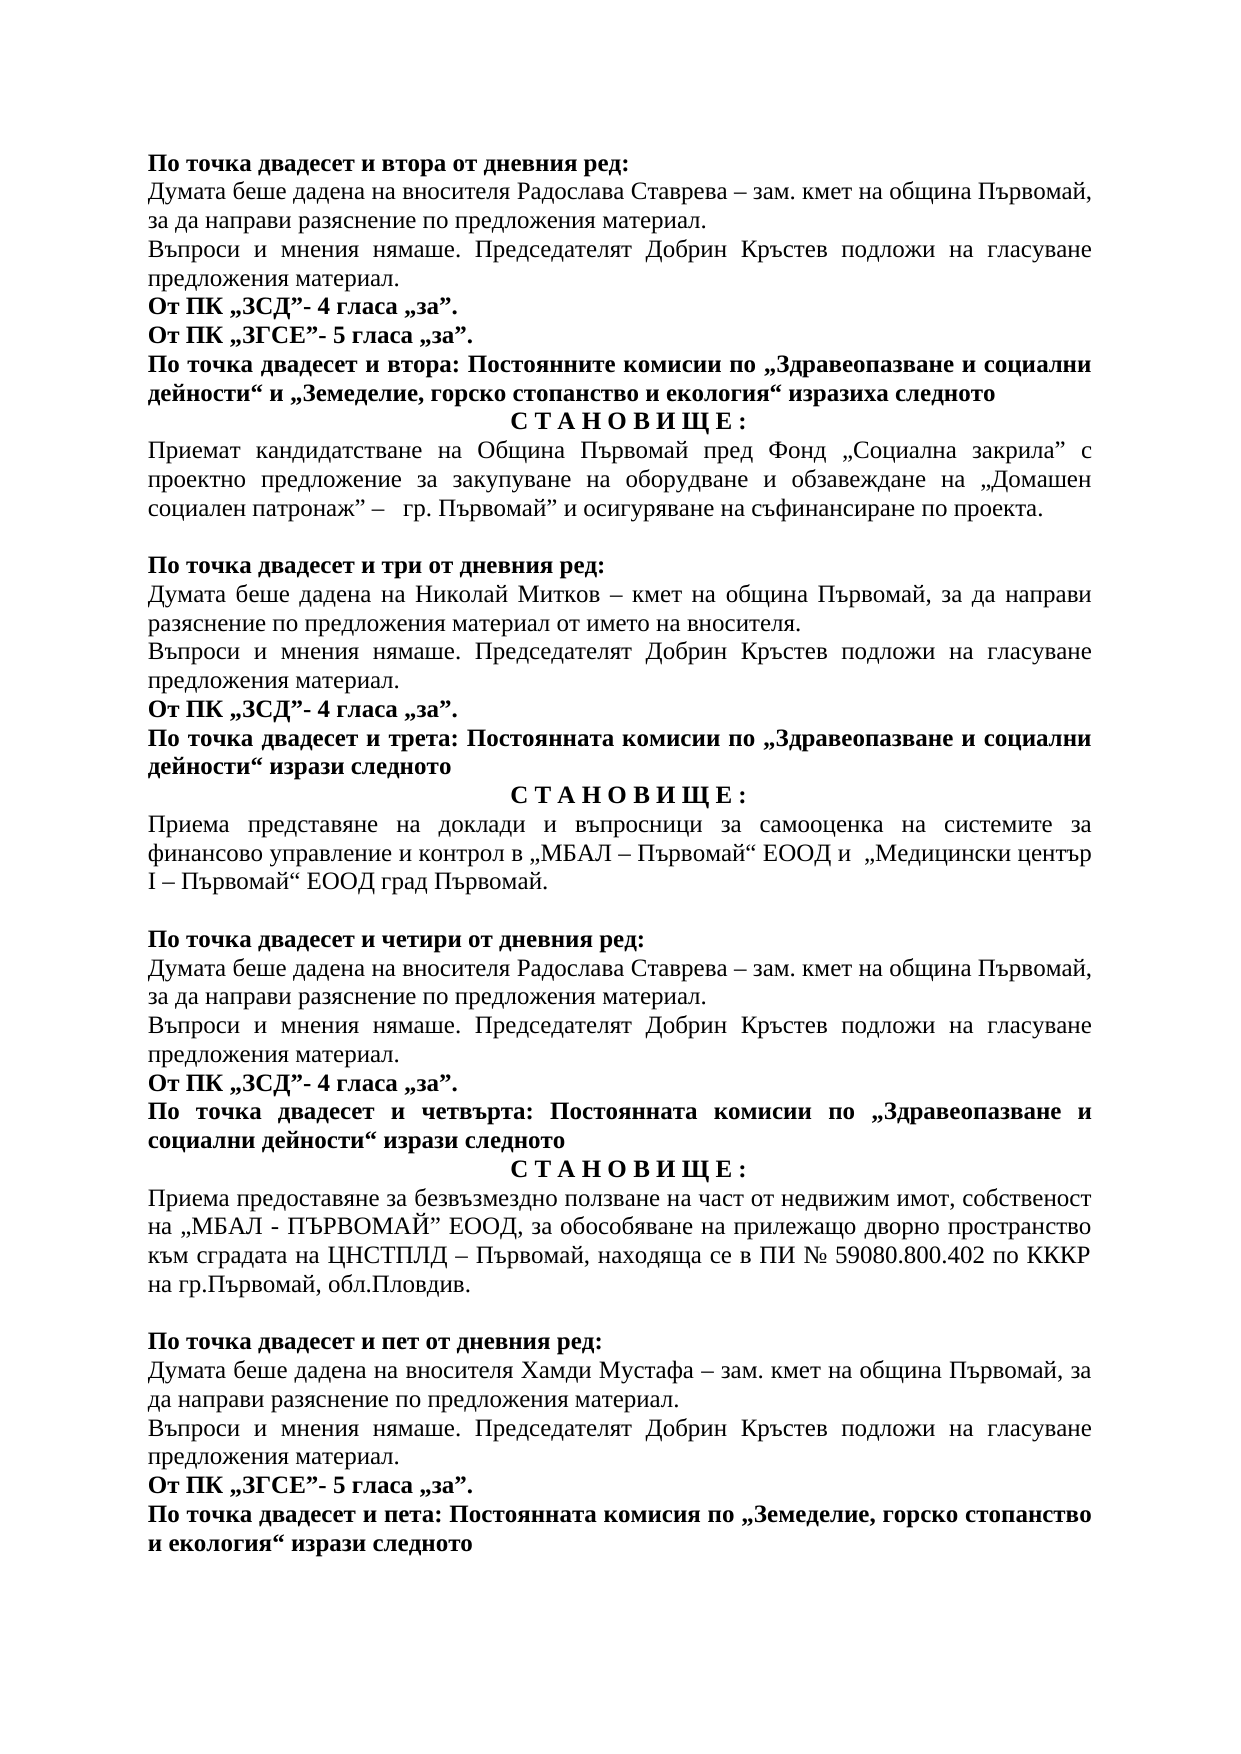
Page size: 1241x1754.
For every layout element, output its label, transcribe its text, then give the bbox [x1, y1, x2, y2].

text По точка двадесет и четвърта: Постоянната комисии по „Здравеопазване и социални дейности“ изрази следното [148, 1096, 1093, 1154]
text По точка двадесет и четири от дневния ред: [148, 924, 1093, 953]
text Думата беше дадена на Николай Митков – кмет на община Първомай, за да направи разяснение по предложения материал от името на вносителя. [148, 579, 1093, 636]
text По точка двадесет и три от дневния ред: [148, 550, 1093, 579]
text По точка двадесет и втора от дневния ред: [148, 148, 1093, 176]
text Приема представяне на доклади и въпросници за самооценка на системите за финансово управление и контрол в „МБАЛ – Първомай“ ЕООД и „Медицински център I – Първомай“ ЕООД град Първомай. [148, 809, 1093, 895]
text Въпроси и мнения нямаше. Председателят Добрин Кръстев подложи на гласуване предложения материал. [148, 1413, 1093, 1470]
text По точка двадесет и пет от дневния ред: [148, 1326, 1093, 1355]
text От ПК „ЗСД”- 4 гласа „за”. [148, 694, 1093, 723]
text По точка двадесет и трета: Постоянната комисии по „Здравеопазване и социални дейности“ изрази следното [148, 723, 1093, 780]
text От ПК „ЗСД”- 4 гласа „за”. [148, 1068, 1093, 1096]
text От ПК „ЗГСЕ”- 5 гласа „за”. [148, 1470, 1093, 1499]
text С Т А Н О В И Щ Е : [148, 1154, 1093, 1183]
text От ПК „ЗГСЕ”- 5 гласа „за”. [148, 320, 1093, 349]
text Думата беше дадена на вносителя Радослава Ставрева – зам. кмет на община Първомай, за да направи разяснение по предложения материал. [148, 176, 1093, 234]
text С Т А Н О В И Щ Е : [148, 406, 1093, 435]
text Въпроси и мнения нямаше. Председателят Добрин Кръстев подложи на гласуване предложения материал. [148, 636, 1093, 694]
text Думата беше дадена на вносителя Радослава Ставрева – зам. кмет на община Първомай, за да направи разяснение по предложения материал. [148, 953, 1093, 1010]
text Приемат кандидатстване на Община Първомай пред Фонд „Социална закрила” с проектно предложение за закупуване на оборудване и обзавеждане на „Домашен социален патронаж” – гр. Първомай” и осигуряване на съфинансиране по проекта. [148, 435, 1093, 521]
text Въпроси и мнения нямаше. Председателят Добрин Кръстев подложи на гласуване предложения материал. [148, 234, 1093, 291]
text По точка двадесет и втора: Постоянните комисии по „Здравеопазване и социални дейности“ и „Земеделие, горско стопанство и екология“ изразиха следното [148, 349, 1093, 406]
text По точка двадесет и пета: Постоянната комисия по „Земеделие, горско стопанство и екология“ изрази следното [148, 1499, 1093, 1556]
text От ПК „ЗСД”- 4 гласа „за”. [148, 291, 1093, 320]
text Думата беше дадена на вносителя Хамди Мустафа – зам. кмет на община Първомай, за да направи разяснение по предложения материал. [148, 1355, 1093, 1413]
text Приема предоставяне за безвъзмездно ползване на част от недвижим имот, собственост на „МБАЛ - ПЪРВОМАЙ” ЕООД, за обособяване на прилежащо дворно пространство към сградата на ЦНСТПЛД – Първомай, находяща се в ПИ № 59080.800.402 по КККР на гр.Първомай, обл.Пловдив. [148, 1183, 1093, 1298]
text С Т А Н О В И Щ Е : [148, 780, 1093, 809]
text Въпроси и мнения нямаше. Председателят Добрин Кръстев подложи на гласуване предложения материал. [148, 1010, 1093, 1068]
